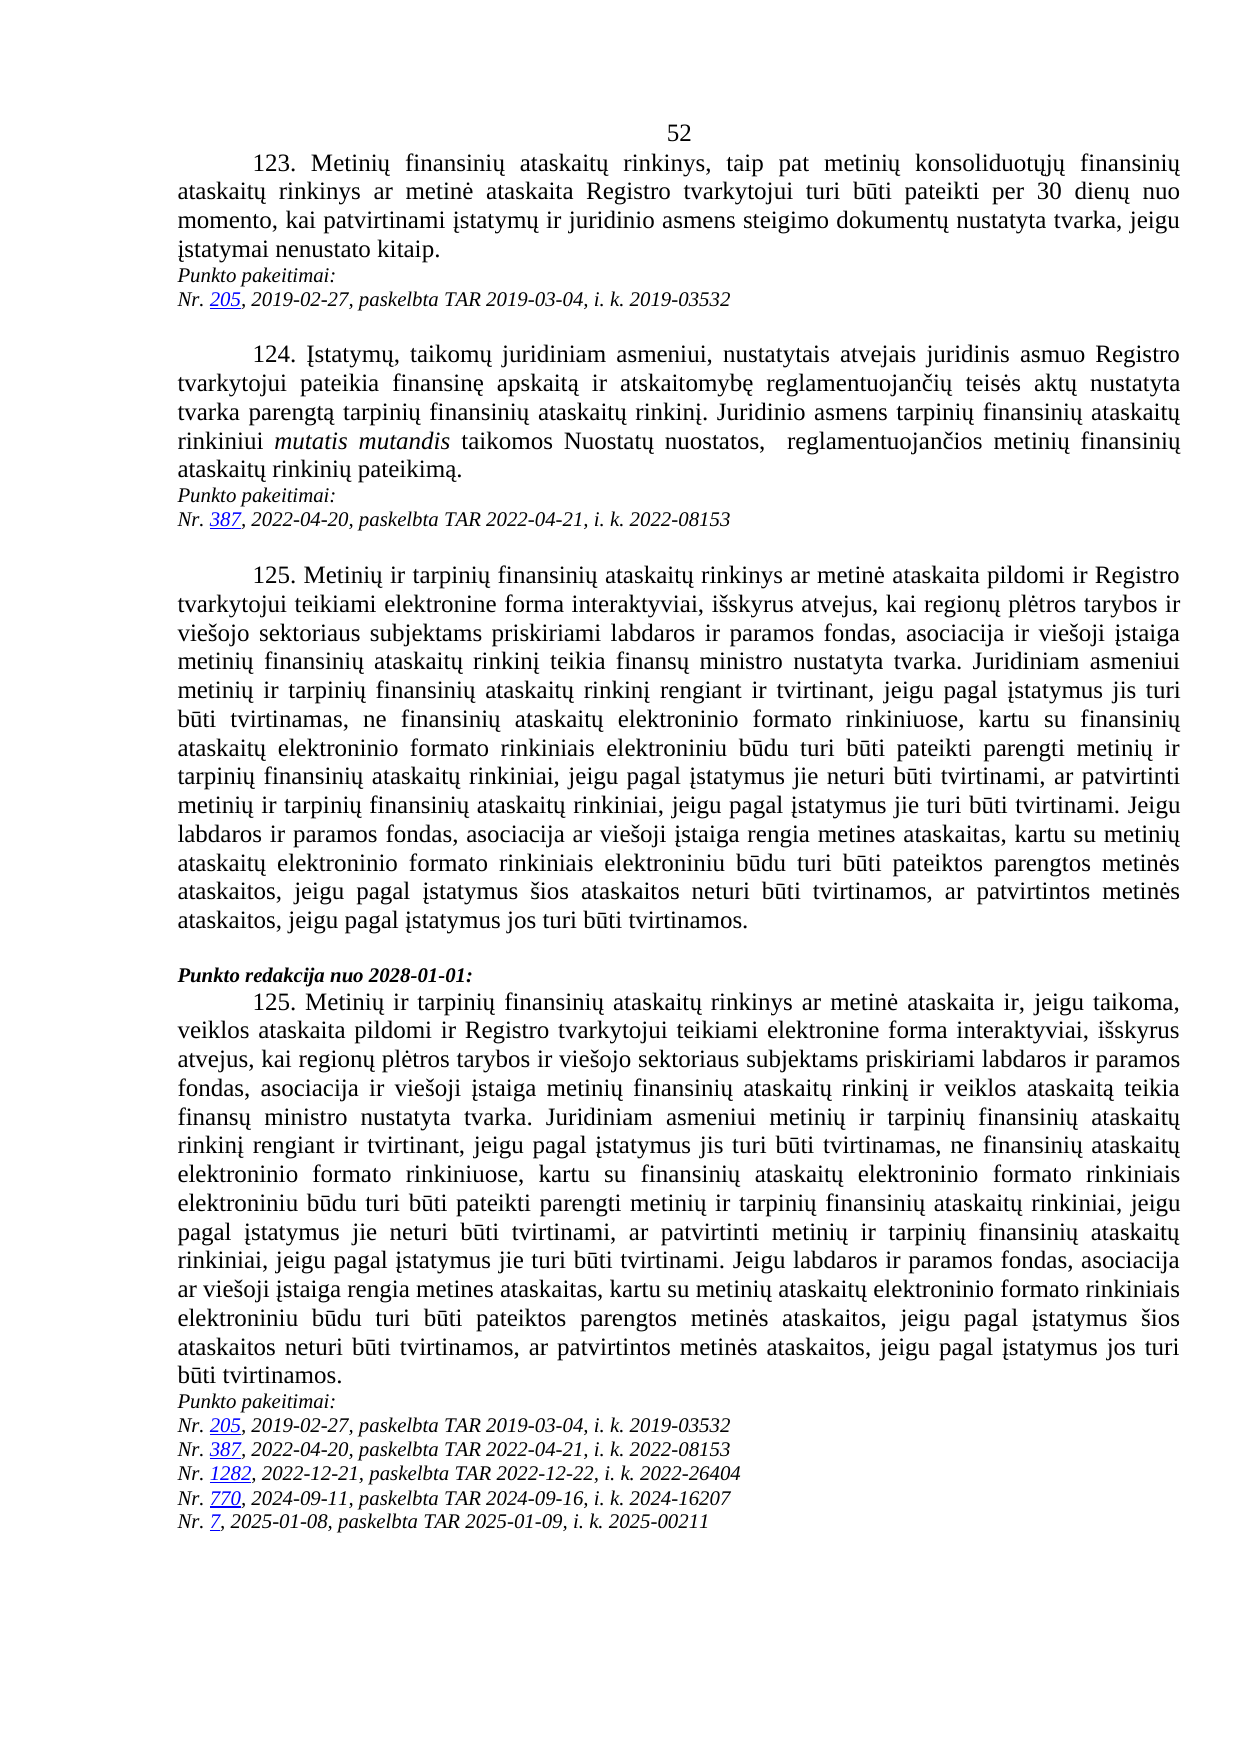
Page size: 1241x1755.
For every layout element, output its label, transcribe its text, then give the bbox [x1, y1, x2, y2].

text Nr. 1282, 2022-12-21, paskelbta TAR 2022-12-22, i. k. 2022-26404 [177, 1461, 1181, 1485]
text 124. Įstatymų, taikomų juridiniam asmeniui, nustatytais atvejais juridinis asmuo Registro tvarkytojui pateikia finansinę apskaitą ir atskaitomybę reglamentuojančių teisės aktų nustatyta tvarka parengtą tarpinių finansinių ataskaitų rinkinį. Juridinio asmens tarpinių finansinių ataskaitų rinkiniui mutatis mutandis taikomos Nuostatų nuostatos, reglamentuojančios metinių finansinių ataskaitų rinkinių pateikimą. [177, 339, 1181, 483]
text 125. Metinių ir tarpinių finansinių ataskaitų rinkinys ar metinė ataskaita ir, jeigu taikoma, veiklos ataskaita pildomi ir Registro tvarkytojui teikiami elektronine forma interaktyviai, išskyrus atvejus, kai regionų plėtros tarybos ir viešojo sektoriaus subjektams priskiriami labdaros ir paramos fondas, asociacija ir viešoji įstaiga metinių finansinių ataskaitų rinkinį ir veiklos ataskaitą teikia finansų ministro nustatyta tvarka. Juridiniam asmeniui metinių ir tarpinių finansinių ataskaitų rinkinį rengiant ir tvirtinant, jeigu pagal įstatymus jis turi būti tvirtinamas, ne finansinių ataskaitų elektroninio formato rinkiniuose, kartu su finansinių ataskaitų elektroninio formato rinkiniais elektroniniu būdu turi būti pateikti parengti metinių ir tarpinių finansinių ataskaitų rinkiniai, jeigu pagal įstatymus jie neturi būti tvirtinami, ar patvirtinti metinių ir tarpinių finansinių ataskaitų rinkiniai, jeigu pagal įstatymus jie turi būti tvirtinami. Jeigu labdaros ir paramos fondas, asociacija ar viešoji įstaiga rengia metines ataskaitas, kartu su metinių ataskaitų elektroninio formato rinkiniais elektroniniu būdu turi būti pateiktos parengtos metinės ataskaitos, jeigu pagal įstatymus šios ataskaitos neturi būti tvirtinamos, ar patvirtintos metinės ataskaitos, jeigu pagal įstatymus jos turi būti tvirtinamos. [177, 987, 1181, 1389]
text Punkto pakeitimai: [177, 483, 1181, 507]
text Nr. 7, 2025-01-08, paskelbta TAR 2025-01-09, i. k. 2025-00211 [177, 1509, 1181, 1533]
text 123. Metinių finansinių ataskaitų rinkinys, taip pat metinių konsoliduotųjų finansinių ataskaitų rinkinys ar metinė ataskaita Registro tvarkytojui turi būti pateikti per 30 dienų nuo momento, kai patvirtinami įstatymų ir juridinio asmens steigimo dokumentų nustatyta tvarka, jeigu įstatymai nenustato kitaip. [177, 148, 1181, 263]
text Nr. 387, 2022-04-20, paskelbta TAR 2022-04-21, i. k. 2022-08153 [177, 1437, 1181, 1461]
text Punkto redakcija nuo 2028-01-01: [177, 963, 1181, 987]
text Punkto pakeitimai: [177, 1389, 1181, 1413]
text Punkto pakeitimai: [177, 263, 1181, 287]
text 125. Metinių ir tarpinių finansinių ataskaitų rinkinys ar metinė ataskaita pildomi ir Registro tvarkytojui teikiami elektronine forma interaktyviai, išskyrus atvejus, kai regionų plėtros tarybos ir viešojo sektoriaus subjektams priskiriami labdaros ir paramos fondas, asociacija ir viešoji įstaiga metinių finansinių ataskaitų rinkinį teikia finansų ministro nustatyta tvarka. Juridiniam asmeniui metinių ir tarpinių finansinių ataskaitų rinkinį rengiant ir tvirtinant, jeigu pagal įstatymus jis turi būti tvirtinamas, ne finansinių ataskaitų elektroninio formato rinkiniuose, kartu su finansinių ataskaitų elektroninio formato rinkiniais elektroniniu būdu turi būti pateikti parengti metinių ir tarpinių finansinių ataskaitų rinkiniai, jeigu pagal įstatymus jie neturi būti tvirtinami, ar patvirtinti metinių ir tarpinių finansinių ataskaitų rinkiniai, jeigu pagal įstatymus jie turi būti tvirtinami. Jeigu labdaros ir paramos fondas, asociacija ar viešoji įstaiga rengia metines ataskaitas, kartu su metinių ataskaitų elektroninio formato rinkiniais elektroniniu būdu turi būti pateiktos parengtos metinės ataskaitos, jeigu pagal įstatymus šios ataskaitos neturi būti tvirtinamos, ar patvirtintos metinės ataskaitos, jeigu pagal įstatymus jos turi būti tvirtinamos. [177, 560, 1181, 934]
text Nr. 387, 2022-04-20, paskelbta TAR 2022-04-21, i. k. 2022-08153 [177, 507, 1181, 531]
text Nr. 205, 2019-02-27, paskelbta TAR 2019-03-04, i. k. 2019-03532 [177, 287, 1181, 311]
text Nr. 770, 2024-09-11, paskelbta TAR 2024-09-16, i. k. 2024-16207 [177, 1485, 1181, 1509]
text Nr. 205, 2019-02-27, paskelbta TAR 2019-03-04, i. k. 2019-03532 [177, 1413, 1181, 1437]
